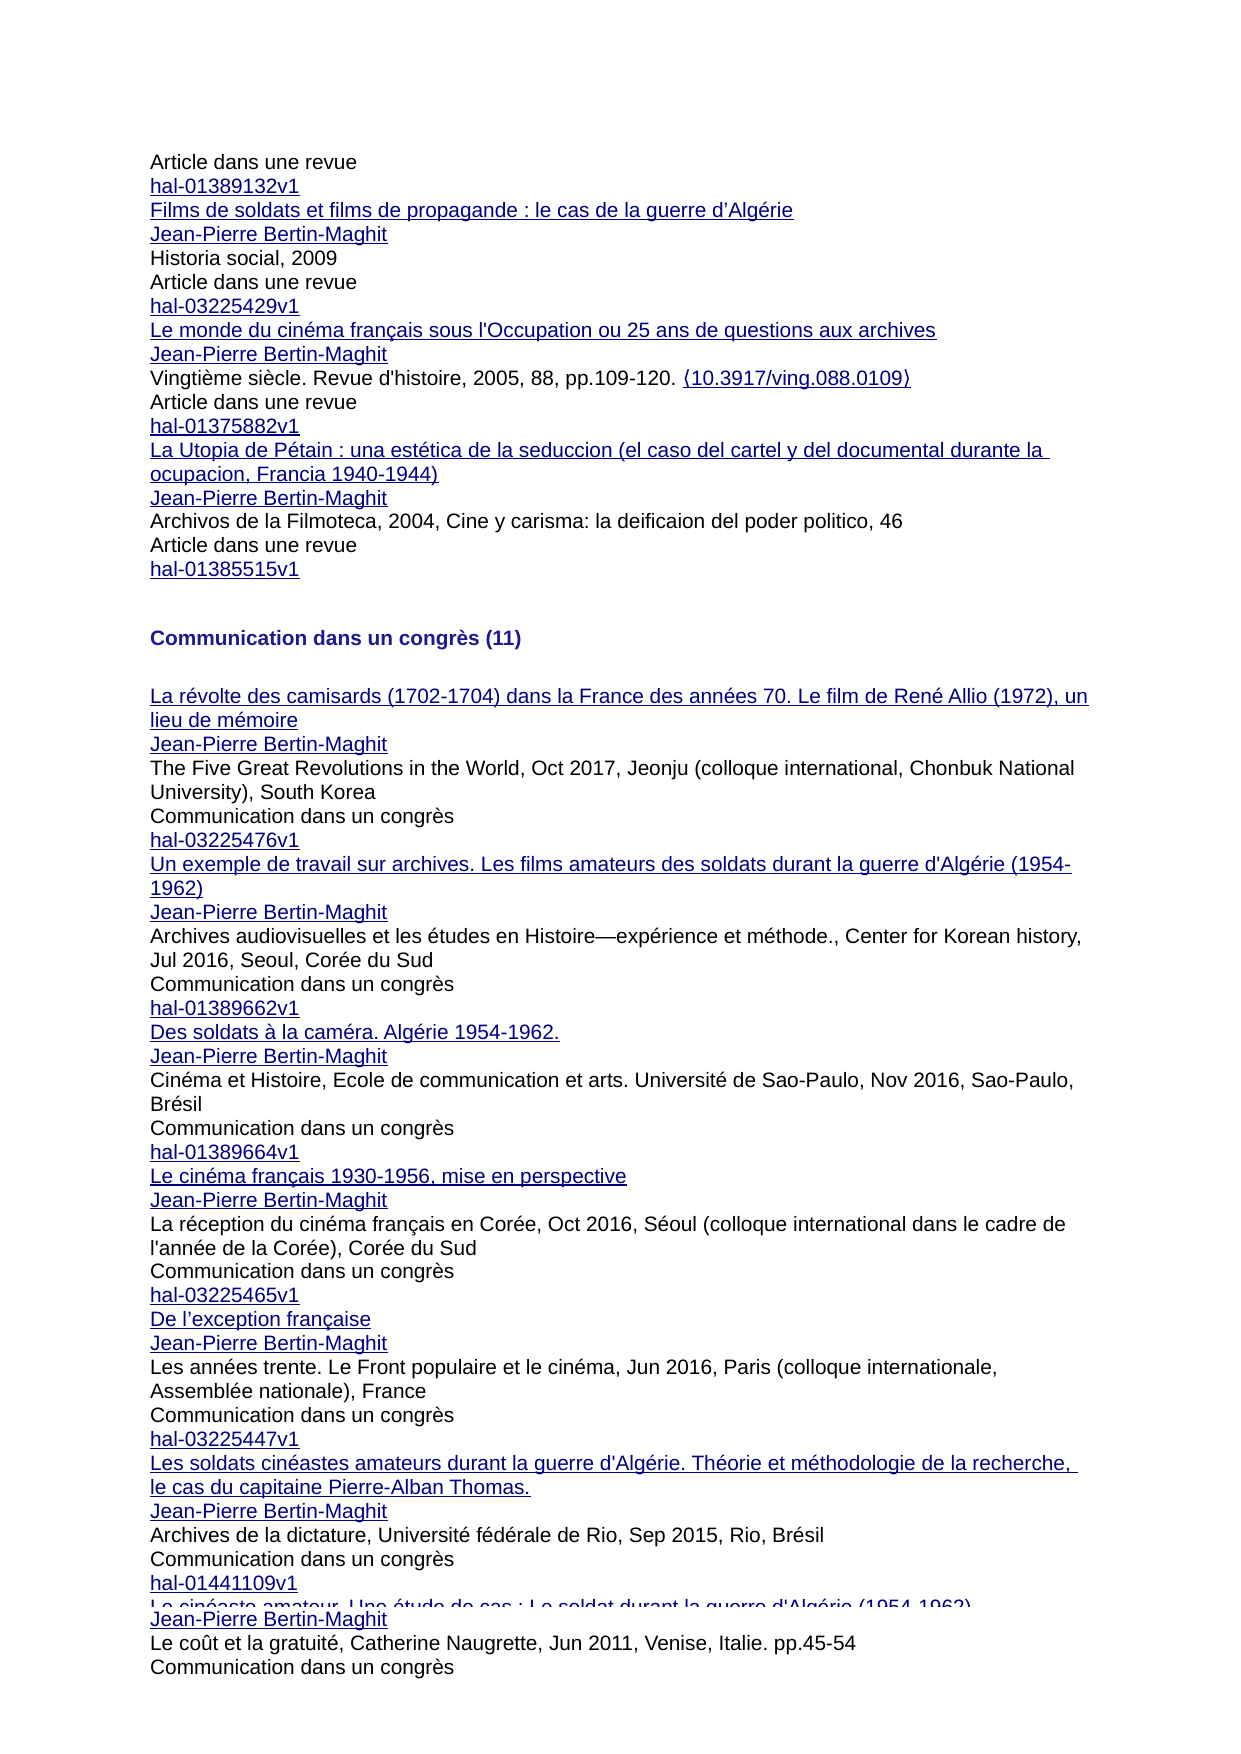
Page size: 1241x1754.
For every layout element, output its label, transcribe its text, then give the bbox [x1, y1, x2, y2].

table_cell Le cinéaste amateur. Une étude de cas : Le soldat durant la guerre d'Algérie (1954-1962) Jean-Pierre Bertin-Maghit Le coût et la gratuité, Catherine Naugrette, Jun 2011, Venise, Italie. pp.45-54 Communication dans un congrès [150, 1595, 1090, 1679]
table_cell Les soldats cinéastes amateurs durant la guerre d'Algérie. Théorie et méthodologie de la recherche, le cas du capitaine Pierre-Alban Thomas. Jean-Pierre Bertin-Maghit Archives de la dictature, Université fédérale de Rio, Sep 2015, Rio, Brésil Communication dans un congrès hal-01441109v1 [150, 1451, 1090, 1595]
subtitle Communication dans un congrès (11) [150, 626, 1090, 650]
table_cell Des soldats à la caméra. Algérie 1954-1962. Jean-Pierre Bertin-Maghit Cinéma et Histoire, Ecole de communication et arts. Université de Sao-Paulo, Nov 2016, Sao-Paulo, Brésil Communication dans un congrès hal-01389664v1 [150, 1020, 1090, 1163]
table_cell Le monde du cinéma français sous l'Occupation ou 25 ans de questions aux archives Jean-Pierre Bertin-Maghit Vingtième siècle. Revue d'histoire, 2005, 88, pp.109-120. ⟨10.3917/ving.088.0109⟩ Article dans une revue hal-01375882v1 [150, 318, 1090, 437]
table_cell Un exemple de travail sur archives. Les films amateurs des soldats durant la guerre d'Algérie (1954-1962) Jean-Pierre Bertin-Maghit Archives audiovisuelles et les études en Histoire—expérience et méthode., Center for Korean history, Jul 2016, Seoul, Corée du Sud Communication dans un congrès hal-01389662v1 [150, 852, 1090, 1020]
table_header La révolte des camisards (1702-1704) dans la France des années 70. Le film de René Allio (1972), un lieu de mémoire Jean-Pierre Bertin-Maghit The Five Great Revolutions in the World, Oct 2017, Jeonju (colloque international, Chonbuk National University), South Korea Communication dans un congrès hal-03225476v1 [150, 684, 1090, 852]
table_cell Films de soldats et films de propagande : le cas de la guerre d’Algérie Jean-Pierre Bertin-Maghit Historia social, 2009 Article dans une revue hal-03225429v1 [150, 198, 1090, 318]
table_cell La Utopia de Pétain : una estética de la seduccion (el caso del cartel y del documental durante la ocupacion, Francia 1940-1944) Jean-Pierre Bertin-Maghit Archivos de la Filmoteca, 2004, Cine y carisma: la deificaion del poder politico, 46 Article dans une revue hal-01385515v1 [150, 438, 1090, 581]
table_cell Article dans une revue hal-01389132v1 [150, 150, 1090, 198]
table_cell De l’exception française Jean-Pierre Bertin-Maghit Les années trente. Le Front populaire et le cinéma, Jun 2016, Paris (colloque internationale, Assemblée nationale), France Communication dans un congrès hal-03225447v1 [150, 1307, 1090, 1451]
table_cell Le cinéma français 1930-1956, mise en perspective Jean-Pierre Bertin-Maghit La réception du cinéma français en Corée, Oct 2016, Séoul (colloque international dans le cadre de l'année de la Corée), Corée du Sud Communication dans un congrès hal-03225465v1 [150, 1164, 1090, 1307]
